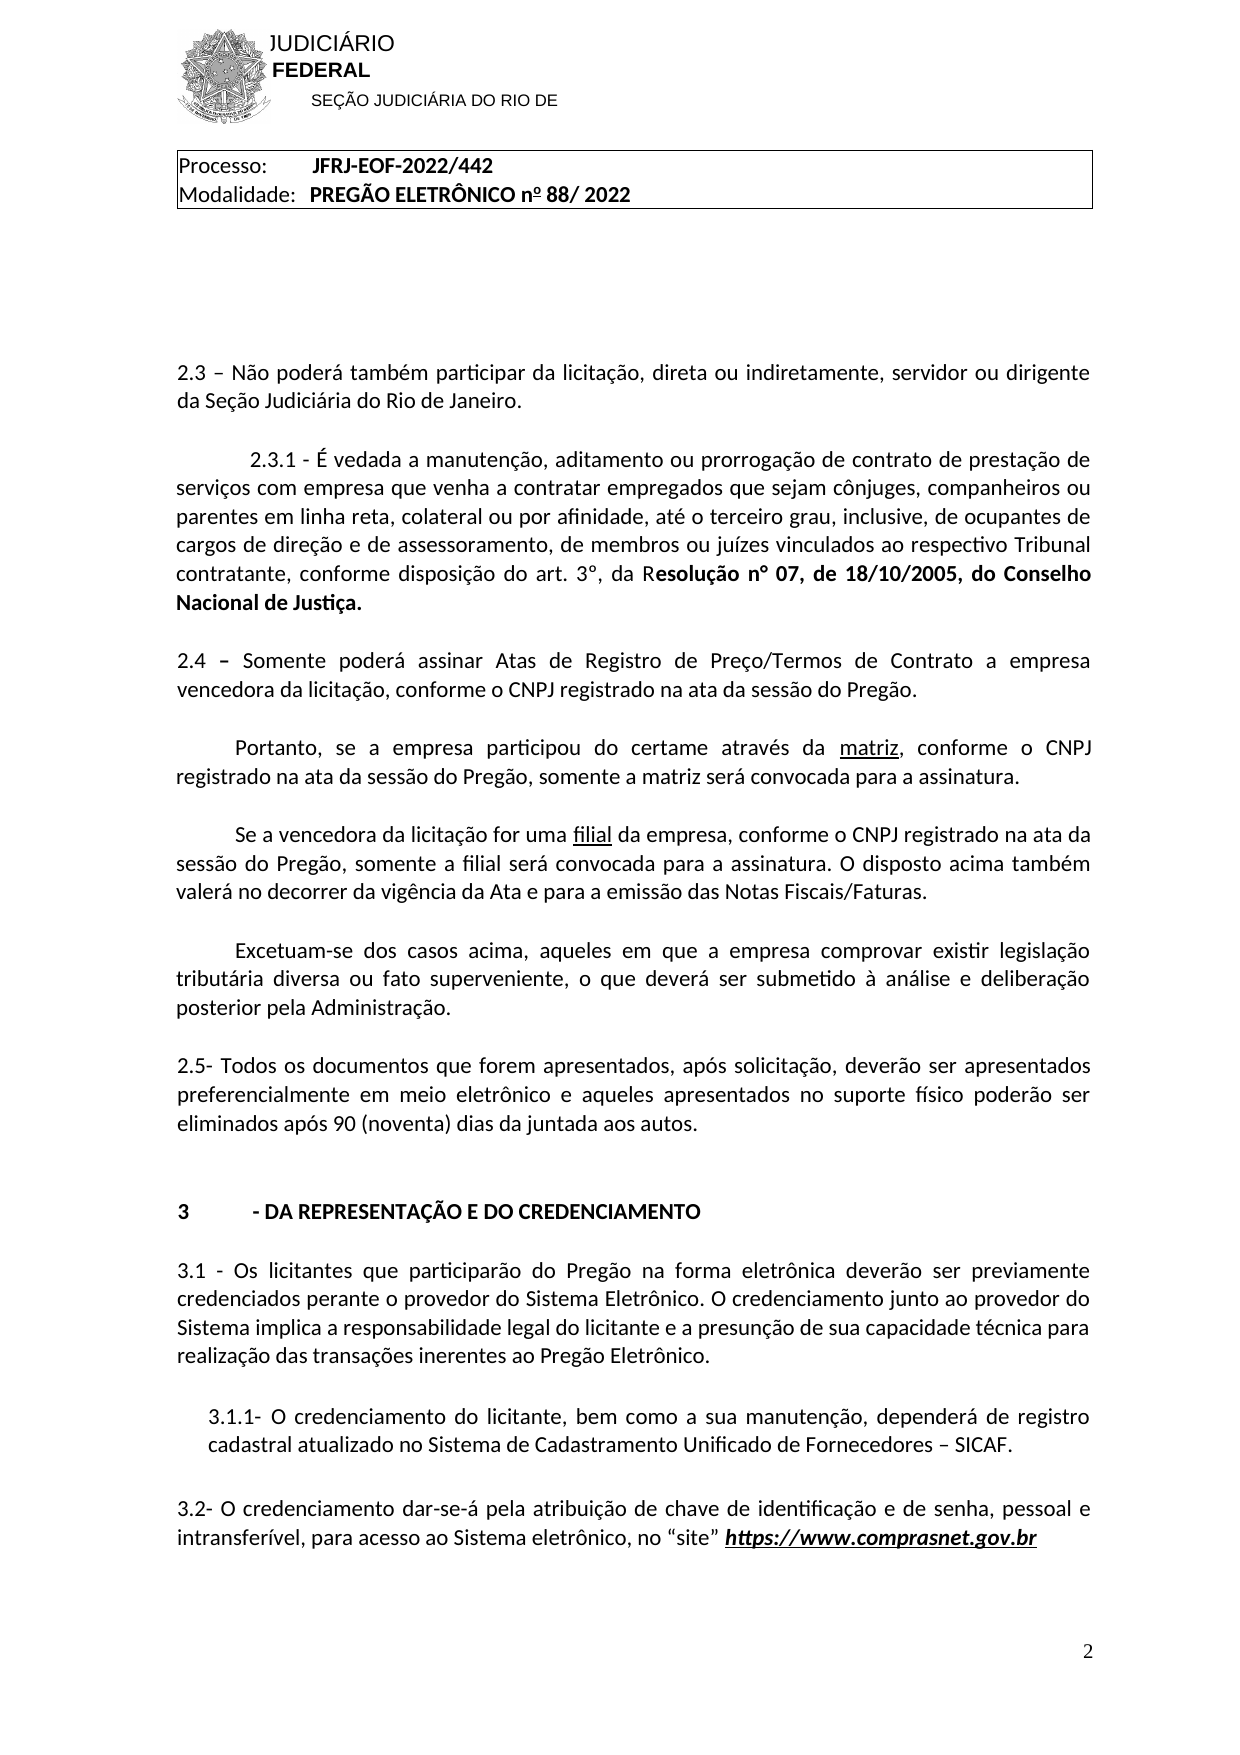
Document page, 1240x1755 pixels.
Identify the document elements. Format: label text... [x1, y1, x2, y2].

text 3.1.1- O credenciamento do licitante, bem como a sua manutenção, dependerá de registro cadastral atualizado no Sistema de Cadastramento Unificado de Fornecedores – SICAF. [208, 1402, 1092, 1458]
text 2.4 – Somente poderá assinar Atas de Registro de Preço/Termos de Contrato a empresa vencedora da licitação, conforme o CNPJ registrado na ata da sessão do Pregão. [177, 646, 1092, 703]
text 3.2- O credenciamento dar-se-á pela atribuição de chave de identificação e de senha, pessoal e intransferível, para acesso ao Sistema eletrônico, no “site” https://www.comprasnet.gov.br [177, 1494, 1092, 1551]
subtitle - DA REPRESENTAÇÃO E DO CREDENCIAMENTO [177, 1197, 1093, 1225]
text Se a vencedora da licitação for uma filial da empresa, conforme o CNPJ registrado na ata da sessão do Pregão, somente a filial será convocada para a assinatura. O disposto acima também valerá no decorrer da vigência da Ata e para a emissão das Notas Fiscais/Faturas. [176, 820, 1092, 906]
text 3.1 - Os licitantes que participarão do Pregão na forma eletrônica deverão ser previamente credenciados perante o provedor do Sistema Eletrônico. O credenciamento junto ao provedor do Sistema implica a responsabilidade legal do licitante e a presunção de sua capacidade técnica para realização das transações inerentes ao Pregão Eletrônico. [177, 1256, 1092, 1369]
text 2.5- Todos os documentos que forem apresentados, após solicitação, deverão ser apresentados preferencialmente em meio eletrônico e aqueles apresentados no suporte físico poderão ser eliminados após 90 (noventa) dias da juntada aos autos. [177, 1052, 1092, 1137]
text 2.3 – Não poderá também participar da licitação, direta ou indiretamente, servidor ou dirigente da Seção Judiciária do Rio de Janeiro. [177, 358, 1092, 414]
text 2.3.1 - É vedada a manutenção, aditamento ou prorrogação de contrato de prestação de serviços com empresa que venha a contratar empregados que sejam cônjuges, companheiros ou parentes em linha reta, colateral ou por afinidade, até o terceiro grau, inclusive, de ocupantes de cargos de direção e de assessoramento, de membros ou juízes vinculados ao respectivo Tribunal contratante, conforme disposição do art. 3º, da Resolução n° 07, de 18/10/2005, do Conselho Nacional de Justiça. [176, 445, 1092, 616]
text Portanto, se a empresa participou do certame através da matriz, conforme o CNPJ registrado na ata da sessão do Pregão, somente a matriz será convocada para a assinatura. [176, 733, 1092, 790]
text Excetuam-se dos casos acima, aqueles em que a empresa comprovar existir legislação tributária diversa ou fato superveniente, o que deverá ser submetido à análise e deliberação posterior pela Administração. [176, 936, 1092, 1021]
